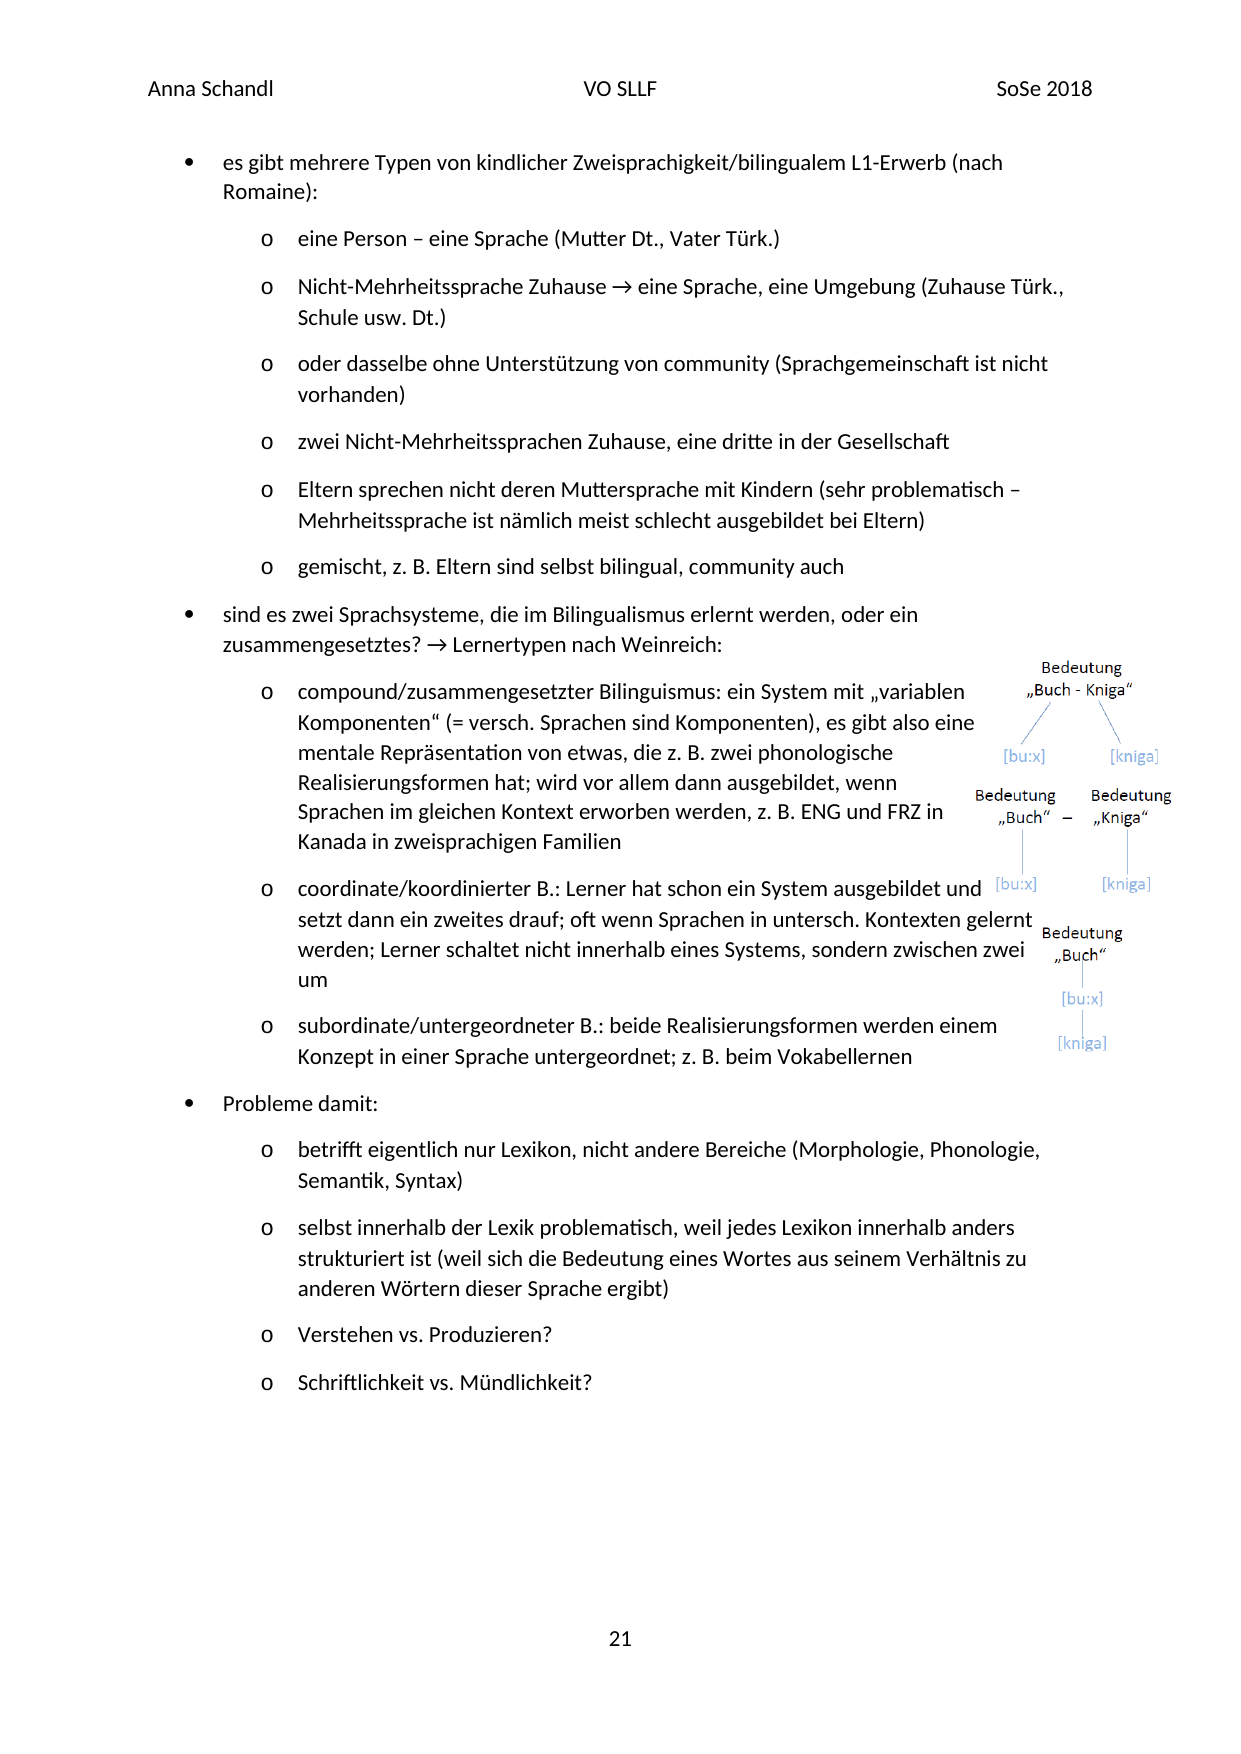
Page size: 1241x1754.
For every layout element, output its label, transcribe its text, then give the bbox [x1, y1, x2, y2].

list compound/zusammengesetzter Bilinguismus: ein System mit „variablen Komponenten“ (= versch. Sprachen sind Komponenten), es gibt also eine mentale Repräsentation von etwas, die z. B. zwei phonologische Realisierungsformen hat; wird vor allem dann ausgebildet, wenn Sprachen im gleichen Kontext erworben werden, z. B. ENG und FRZ in Kanada in zweisprachigen Familien [260, 677, 1093, 855]
list gemischt, z. B. Eltern sind selbst bilingual, community auch [260, 552, 1093, 582]
list Schriftlichkeit vs. Mündlichkeit? [260, 1368, 1093, 1398]
list Probleme damit: [185, 1089, 1093, 1117]
list Eltern sprechen nicht deren Muttersprache mit Kindern (sehr problematisch – Mehrheitssprache ist nämlich meist schlecht ausgebildet bei Eltern) [260, 475, 1093, 534]
list betrifft eigentlich nur Lexikon, nicht andere Bereiche (Morphologie, Phonologie, Semantik, Syntax) [260, 1136, 1093, 1194]
list Nicht-Mehrheitssprache Zuhause → eine Sprache, eine Umgebung (Zuhause Türk., Schule usw. Dt.) [260, 272, 1093, 331]
list subordinate/untergeordneter B.: beide Realisierungsformen werden einem Konzept in einer Sprache untergeordnet; z. B. beim Vokabellernen [260, 1011, 1093, 1070]
list eine Person – eine Sprache (Mutter Dt., Vater Türk.) [260, 224, 1093, 253]
list oder dasselbe ohne Unterstützung von community (Sprachgemeinschaft ist nicht vorhanden) [260, 349, 1093, 408]
list coordinate/koordinierter B.: Lerner hat schon ein System ausgebildet und setzt dann ein zweites drauf; oft wenn Sprachen in untersch. Kontexten gelernt werden; Lerner schaltet nicht innerhalb eines Systems, sondern zwischen zwei um [260, 874, 1093, 993]
list zwei Nicht-Mehrheitssprachen Zuhause, eine dritte in der Gesellschaft [260, 427, 1093, 456]
list Verstehen vs. Produzieren? [260, 1321, 1093, 1350]
list selbst innerhalb der Lexik problematisch, weil jedes Lexikon innerhalb anders strukturiert ist (weil sich die Bedeutung eines Wortes aus seinem Verhältnis zu anderen Wörtern dieser Sprache ergibt) [260, 1213, 1093, 1302]
list sind es zwei Sprachsysteme, die im Bilingualismus erlernt werden, oder ein zusammengesetztes? → Lernertypen nach Weinreich: [185, 600, 1093, 658]
list es gibt mehrere Typen von kindlicher Zweisprachigkeit/bilingualem L1-Erwerb (nach Romaine): [185, 148, 1093, 206]
